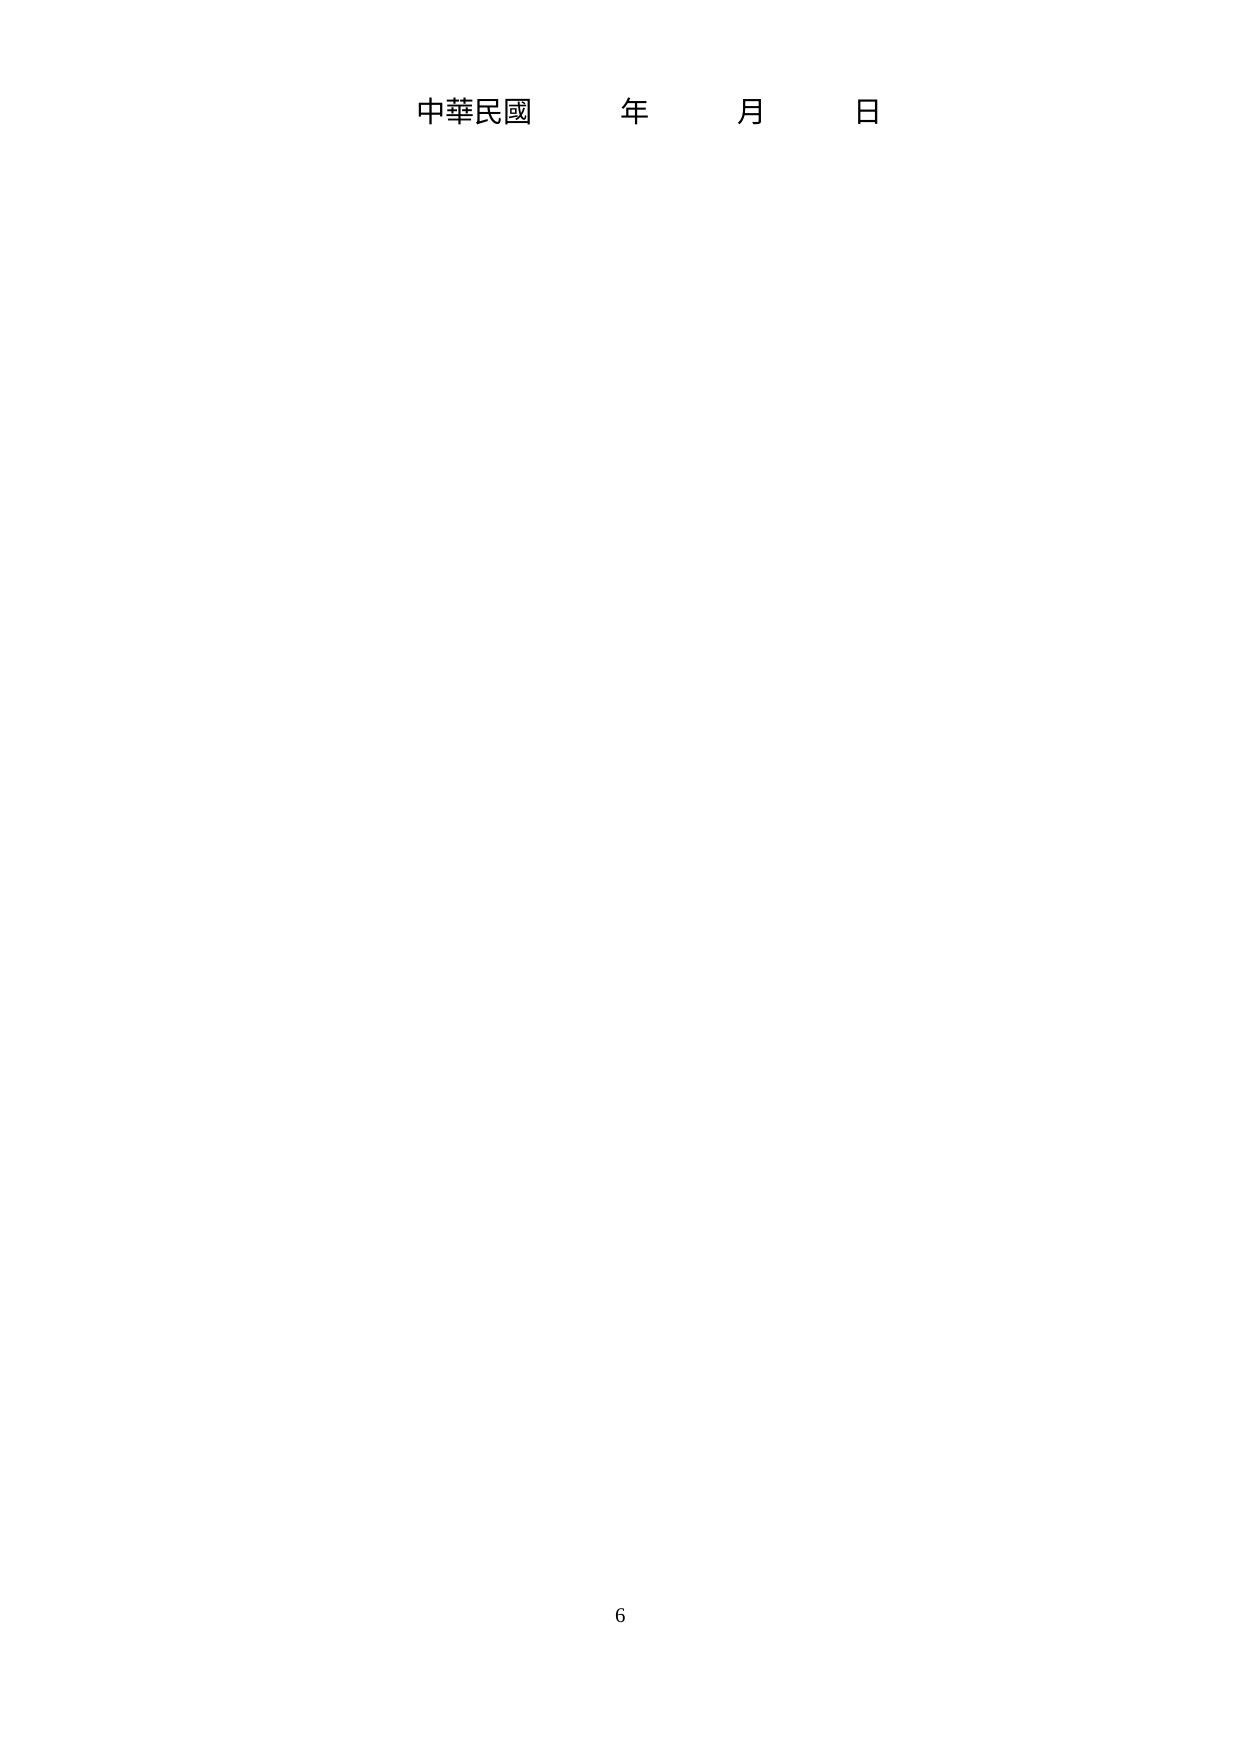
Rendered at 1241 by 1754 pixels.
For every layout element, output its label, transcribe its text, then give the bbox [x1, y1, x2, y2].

text 中華民國 年 月 日 [153, 89, 1087, 131]
